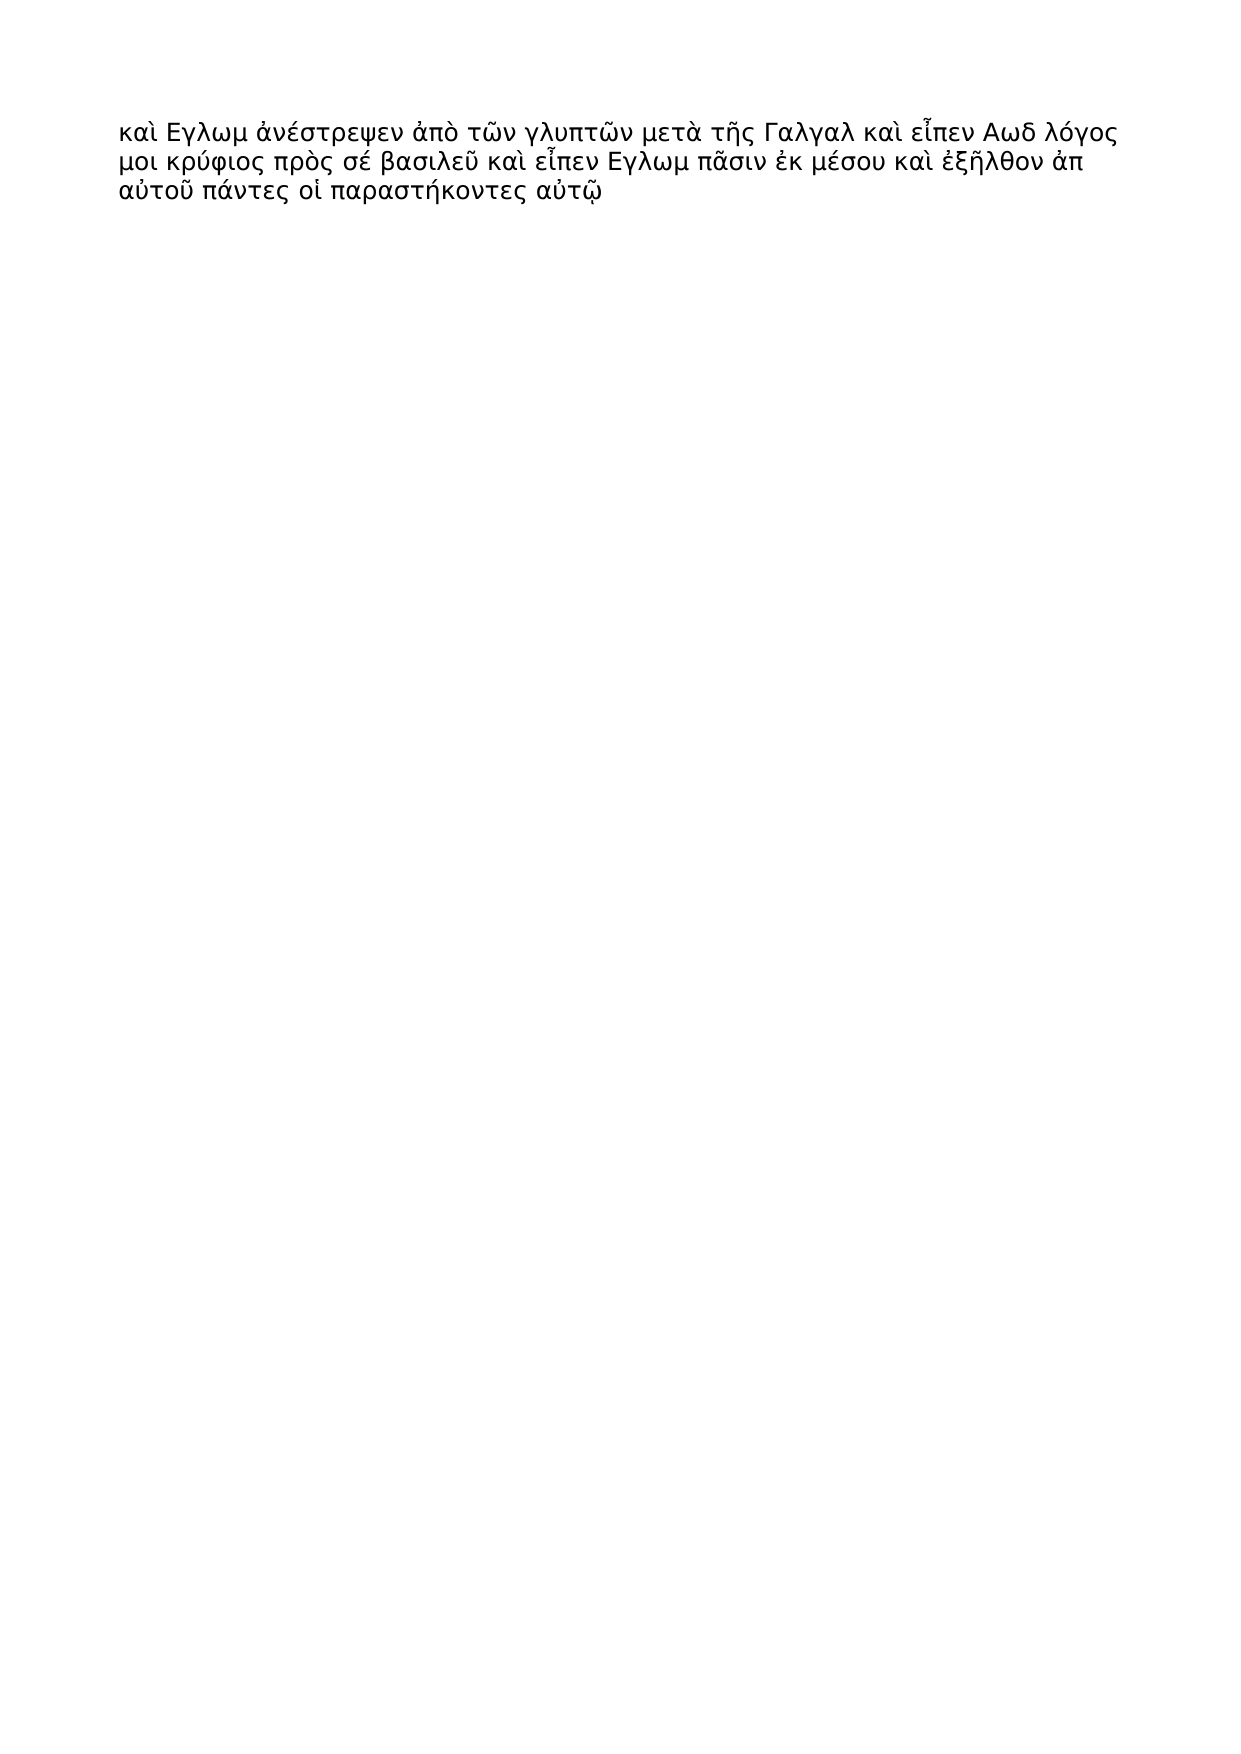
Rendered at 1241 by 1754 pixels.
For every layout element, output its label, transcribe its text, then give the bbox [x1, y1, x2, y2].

text καὶ Εγλωμ ἀνέστρεψεν ἀπὸ τῶν γλυπτῶν μετὰ τῆς Γαλγαλ καὶ εἶπεν Αωδ λόγος μοι κρύφιος πρὸς σέ βασιλεῦ καὶ εἶπεν Εγλωμ πᾶσιν ἐκ μέσου καὶ ἐξῆλθον ἀπ αὐτοῦ πάντες οἱ παραστήκοντες αὐτῷ [118, 118, 1122, 206]
